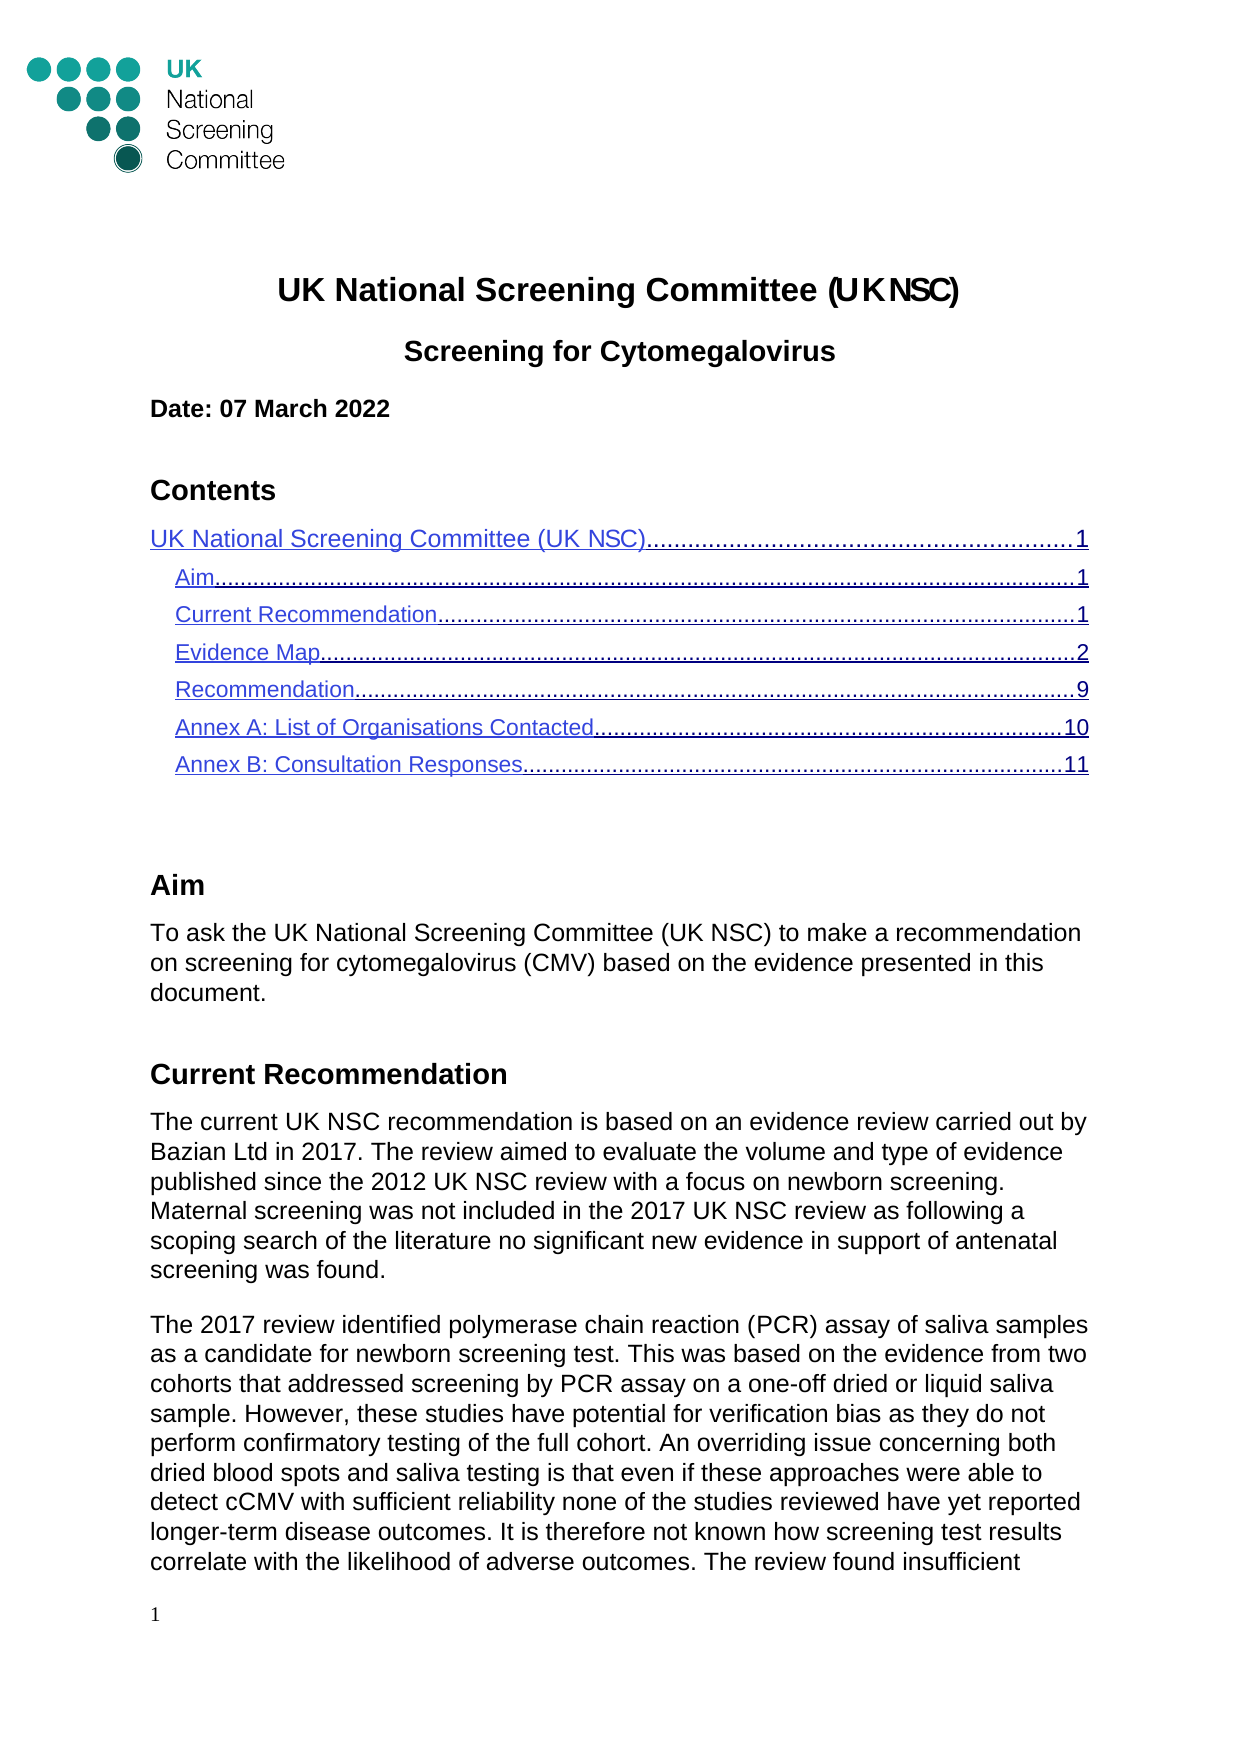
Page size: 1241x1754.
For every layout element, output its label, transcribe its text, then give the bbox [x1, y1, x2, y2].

text The current U K N S C recommendation is based on an evidence review carried out by Bazian Ltd in 2017. The review aimed to evaluate the volume and type of evidence published since the 2012 UK NSC review with a focus on newborn screening. Maternal screening was not included in the 2017 UK NSC review as following a scoping search of the literature no significant new evidence in support of antenatal screening was found. [150, 1107, 1090, 1284]
text Evidence Map 2 [175, 638, 1090, 665]
text Recommendation 9 [175, 676, 1090, 702]
text Date: 07 March 2022 [150, 394, 1090, 422]
text Annex B: Consultation Responses 11 [175, 751, 1090, 777]
text The 2017 review identified polymerase chain reaction (P C R) assay of saliva samples as a candidate for newborn screening test. This was based on the evidence from two cohorts that addressed screening by P C R assay on a one-off dried or liquid saliva sample. However, these studies have potential for verification bias as they do not perform confirmatory testing of the full cohort. An overriding issue concerning both dried blood spots and saliva testing is that even if these approaches were able to detect c C M V with sufficient reliability none of the studies reviewed have yet reported longer-term disease outcomes. It is therefore not known how screening test results correlate with the likelihood of adverse outcomes. The review found insufficient [150, 1310, 1090, 1575]
subtitle Contents [150, 473, 1090, 507]
text UK National Screening Committee (UK N S C) 1 [150, 523, 1090, 552]
subtitle UK National Screening Committee (U K NSC) [150, 270, 1090, 308]
subtitle Aim [150, 868, 1090, 902]
subtitle Current Recommendation [150, 1057, 1090, 1091]
text To ask the UK National Screening Committee (UK NSC) to make a recommendation on screening for cytomegalovirus (CMV) based on the evidence presented in this document. [150, 918, 1090, 1006]
text Annex A: List of Organisations Contacted 10 [175, 713, 1090, 740]
text Current Recommendation 1 [175, 601, 1090, 627]
subtitle Screening for Cytomegalovirus [150, 334, 1090, 368]
text Aim 1 [175, 563, 1090, 590]
